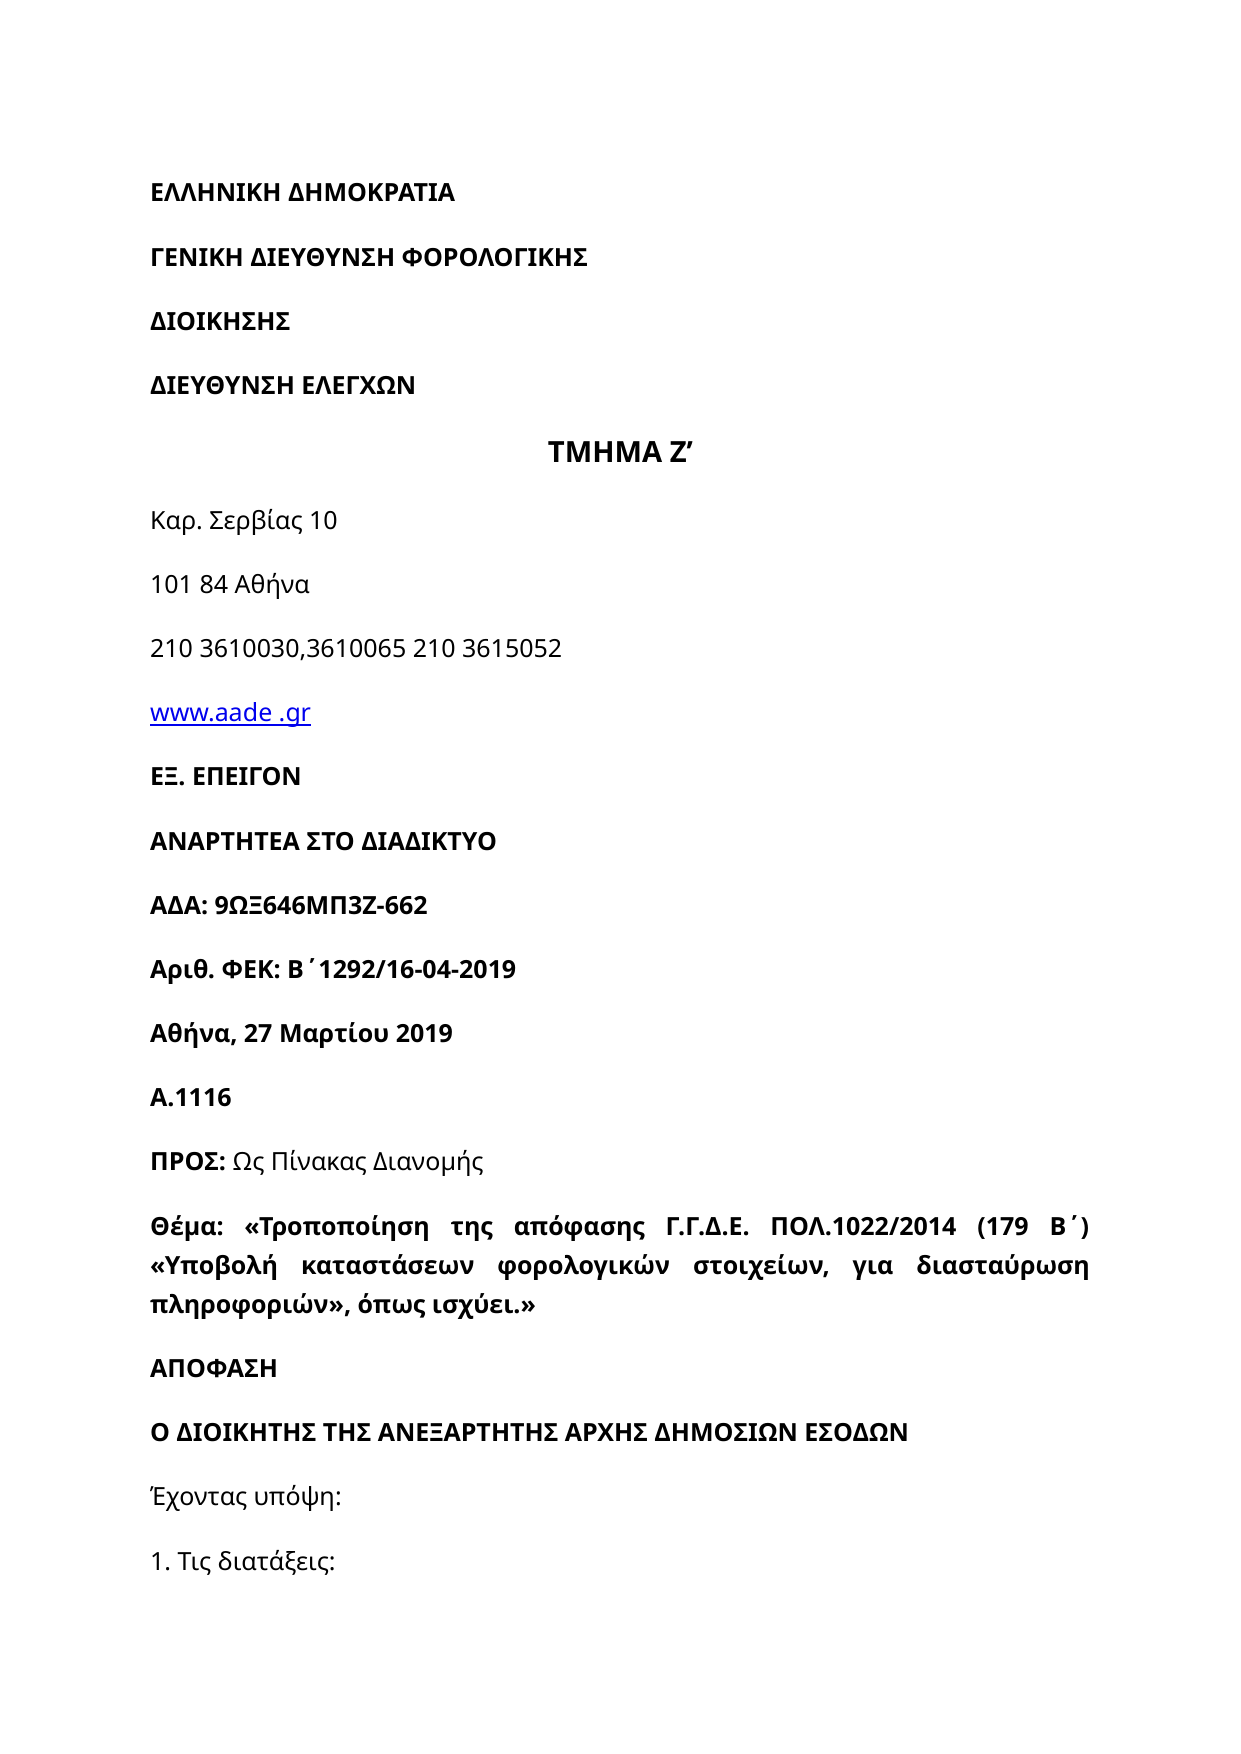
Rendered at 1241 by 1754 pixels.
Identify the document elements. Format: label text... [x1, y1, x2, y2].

text 101 84 Αθήνα [150, 566, 1090, 601]
subtitle ΤΜΗΜΑ Ζ’ [150, 432, 1090, 471]
text Αθήνα, 27 Μαρτίου 2019 [150, 1016, 1090, 1050]
text 1. Τις διατάξεις: [150, 1543, 1090, 1577]
text Θέμα: «Τροποποίηση της απόφασης Γ.Γ.Δ.Ε. ΠΟΛ.1022/2014 (179 Β΄) «Υποβολή καταστάσεων φορολογικών στοιχείων, για διασταύρωση πληροφοριών», όπως ισχύει.» [150, 1208, 1090, 1321]
text ΕΞ. ΕΠΕΙΓΟΝ [150, 759, 1090, 793]
text ΓΕΝΙΚΗ ΔΙΕΥΘΥΝΣΗ ΦΟΡΟΛΟΓΙΚΗΣ [150, 239, 1090, 273]
text Α.1116 [150, 1080, 1090, 1114]
text Καρ. Σερβίας 10 [150, 502, 1090, 536]
text ΔΙΟΙΚΗΣΗΣ [150, 303, 1090, 337]
text Ο ΔΙΟΙΚΗΤΗΣ ΤΗΣ ΑΝΕΞΑΡΤΗΤΗΣ ΑΡΧΗΣ ΔΗΜΟΣΙΩΝ ΕΣΟΔΩΝ [150, 1415, 1090, 1449]
text ΑΔΑ: 9ΩΞ646ΜΠ3Ζ-662 [150, 887, 1090, 921]
text ΑΝΑΡΤΗΤΕΑ ΣΤΟ ΔΙΑΔΙΚΤΥΟ [150, 823, 1090, 857]
text ΑΠΟΦΑΣΗ [150, 1351, 1090, 1385]
text www.aade .gr [150, 695, 1090, 729]
text 210 3610030,3610065 210 3615052 [150, 631, 1090, 665]
text Αριθ. ΦΕΚ: Β΄1292/16-04-2019 [150, 951, 1090, 986]
text ΕΛΛΗΝΙΚΗ ΔΗΜΟΚΡΑΤΙΑ [150, 175, 1090, 209]
text ΠΡΟΣ: Ως Πίνακας Διανομής [150, 1144, 1090, 1178]
text Έχοντας υπόψη: [150, 1479, 1090, 1513]
text ΔΙΕΥΘΥΝΣΗ ΕΛΕΓΧΩΝ [150, 367, 1090, 402]
